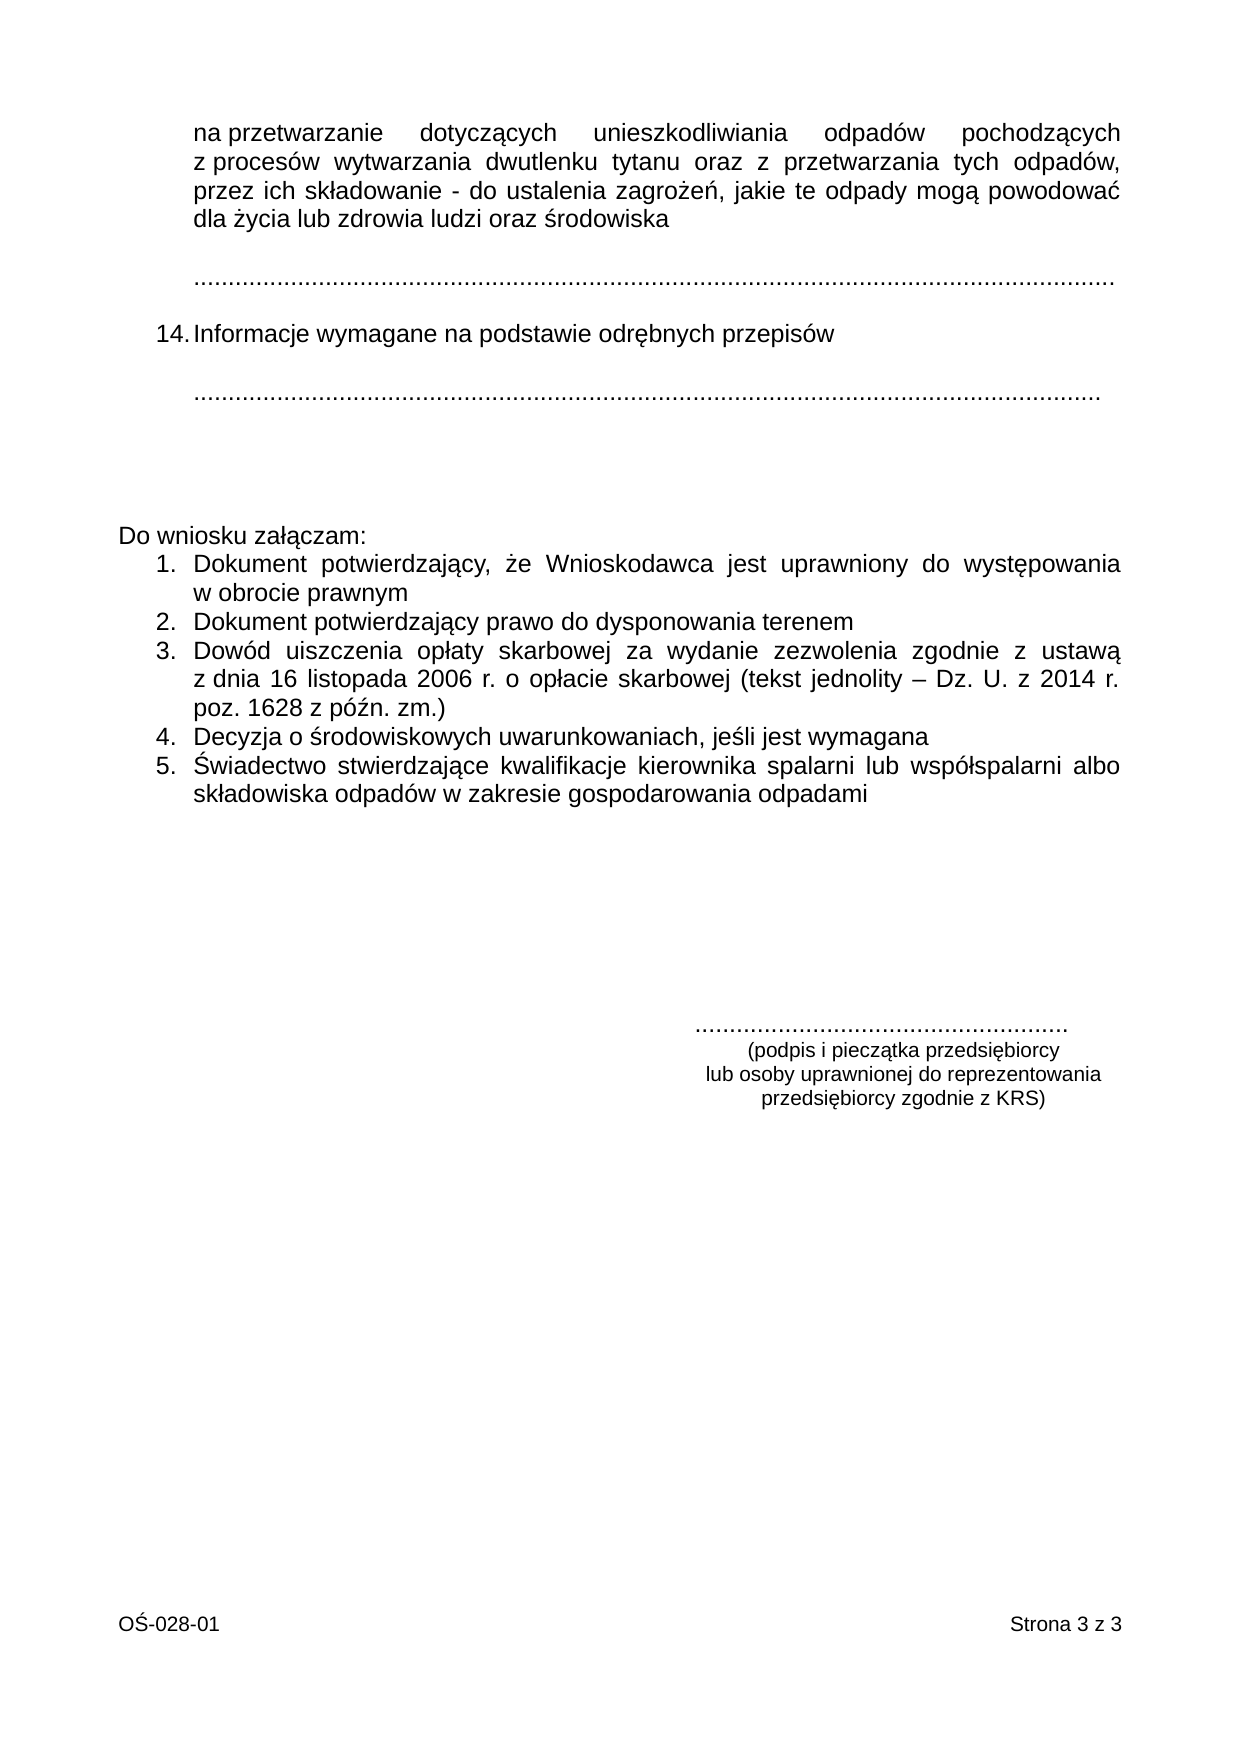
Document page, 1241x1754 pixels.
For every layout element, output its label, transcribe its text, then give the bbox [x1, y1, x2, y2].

list ..................................................................................................................................... [156, 262, 1122, 291]
list na przetwarzanie dotyczących unieszkodliwiania odpadów pochodzących z procesów wytwarzania dwutlenku tytanu oraz z przetwarzania tych odpadów, [156, 118, 1122, 176]
list Informacje wymagane na podstawie odrębnych przepisów [156, 319, 1122, 348]
text (podpis i pieczątka przedsiębiorcy lub osoby uprawnionej do reprezentowania przedsiębiorcy zgodnie z KRS) [685, 1038, 1122, 1110]
list ................................................................................................................................... [156, 377, 1122, 406]
list Dokument potwierdzający prawo do dysponowania terenem [156, 607, 1122, 636]
text Do wniosku załączam: [118, 521, 1122, 549]
list Świadectwo stwierdzające kwalifikacje kierownika spalarni lub współspalarni albo składowiska odpadów w zakresie gospodarowania odpadami [156, 751, 1122, 808]
list Dowód uiszczenia opłaty skarbowej za wydanie zezwolenia zgodnie z ustawą z dnia 16 listopada 2006 r. o opłacie skarbowej (tekst jednolity – Dz. U. z 2014 r. poz. 1628 z późn. zm.) [156, 636, 1122, 722]
text ...................................................... [694, 1009, 1122, 1038]
list przez ich składowanie - do ustalenia zagrożeń, jakie te odpady mogą powodować dla życia lub zdrowia ludzi oraz środowiska [156, 176, 1122, 233]
list Decyzja o środowiskowych uwarunkowaniach, jeśli jest wymagana [156, 722, 1122, 751]
list Dokument potwierdzający, że Wnioskodawca jest uprawniony do występowania w obrocie prawnym [156, 549, 1122, 607]
